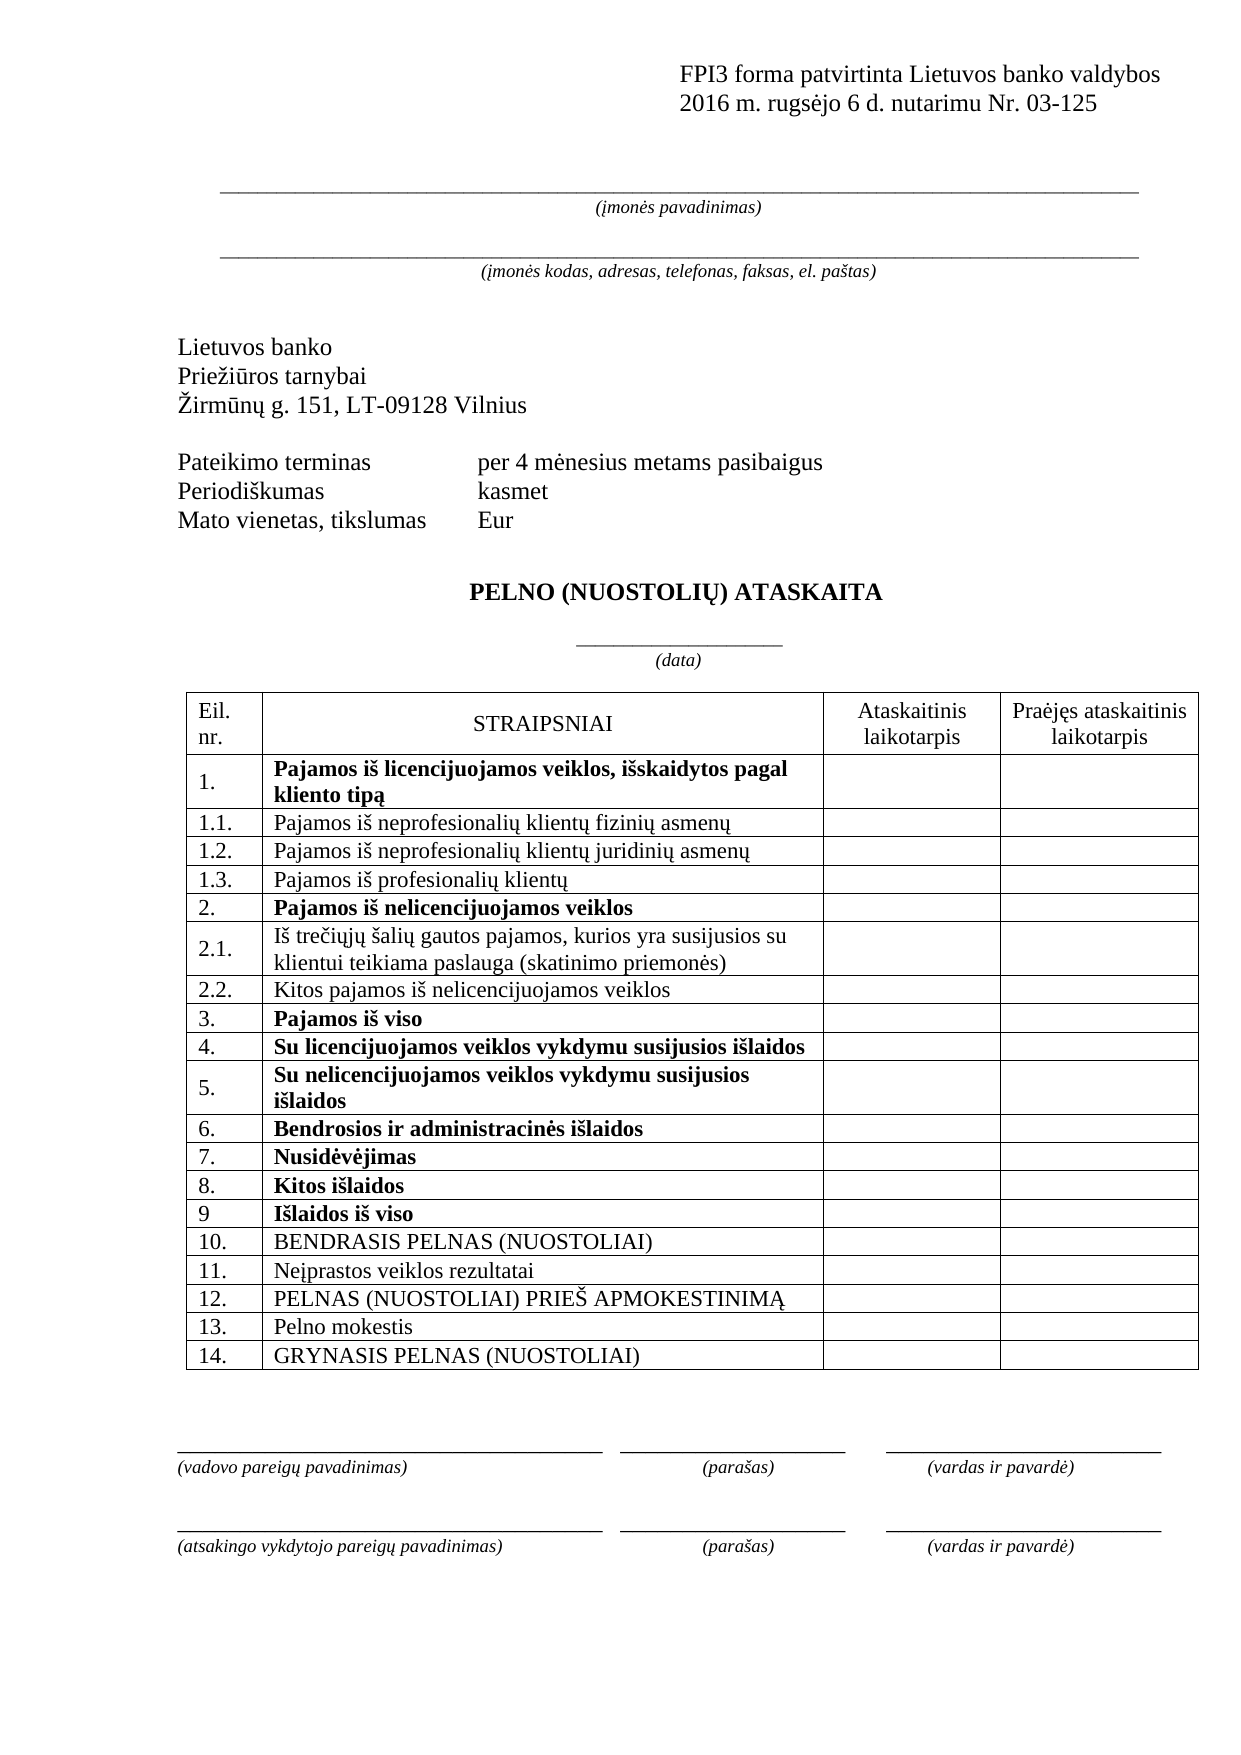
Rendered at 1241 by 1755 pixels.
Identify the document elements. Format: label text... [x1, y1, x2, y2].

table_cell [824, 837, 1000, 864]
table_cell 2.1. [187, 922, 262, 975]
table_cell [1001, 1033, 1198, 1060]
text __________________________________ __________________ ______________________ [177, 1427, 1181, 1456]
table_cell [1001, 809, 1198, 836]
table_cell 11. [187, 1256, 262, 1284]
table_cell 12. [187, 1285, 262, 1312]
text PELNO (NUOSTOLIŲ) ATASKAITA [177, 577, 1181, 605]
table_cell 10. [187, 1228, 262, 1255]
table_cell [824, 866, 1000, 893]
table_cell Nusidėvėjimas [263, 1143, 823, 1170]
table_cell Pajamos iš neprofesionalių klientų juridinių asmenų [263, 837, 823, 864]
table_cell [1001, 922, 1198, 975]
table_cell [824, 1228, 1000, 1255]
table_cell Kitos išlaidos [263, 1171, 823, 1199]
table_cell [824, 1313, 1000, 1340]
table_cell [1001, 1115, 1198, 1142]
text __________________________________________________________________________________________________ [177, 174, 1181, 196]
table_cell [824, 976, 1000, 1003]
table_cell [1001, 1313, 1198, 1340]
table_cell [1001, 837, 1198, 864]
table_cell [824, 809, 1000, 836]
table_cell 1. [187, 755, 262, 808]
table_cell Pajamos iš neprofesionalių klientų fizinių asmenų [263, 809, 823, 836]
table_cell 2. [187, 894, 262, 921]
table_cell 8. [187, 1171, 262, 1199]
table_cell Pajamos iš licencijuojamos veiklos, išskaidytos pagal kliento tipą [263, 755, 823, 808]
table_cell [1001, 1200, 1198, 1227]
text Mato vienetas, tikslumas Eur [177, 505, 1181, 533]
text Priežiūros tarnybai [177, 361, 1181, 390]
table_cell [824, 1143, 1000, 1170]
text Žirmūnų g. 151, LT-09128 Vilnius [177, 390, 1181, 418]
table_header Ataskaitinis laikotarpis [824, 693, 1000, 754]
table_cell 1.3. [187, 866, 262, 893]
table_cell [824, 1171, 1000, 1199]
table_header Eil. nr. [187, 693, 262, 754]
table_cell [1001, 1341, 1198, 1369]
table_cell Išlaidos iš viso [263, 1200, 823, 1227]
table_cell [824, 1285, 1000, 1312]
text (atsakingo vykdytojo pareigų pavadinimas) (parašas) (vardas ir pavardė) [177, 1535, 1181, 1557]
table_cell 2.2. [187, 976, 262, 1003]
table_cell [1001, 894, 1198, 921]
table_cell Su licencijuojamos veiklos vykdymu susijusios išlaidos [263, 1033, 823, 1060]
text 2016 m. rugsėjo 6 d. nutarimu Nr. 03-125 [679, 88, 1181, 117]
table_cell [1001, 1171, 1198, 1199]
table_cell 1.1. [187, 809, 262, 836]
table_cell [1001, 866, 1198, 893]
table_cell [1001, 1228, 1198, 1255]
table_cell [824, 1256, 1000, 1284]
table_cell 3. [187, 1004, 262, 1032]
text __________________________________________________________________________________________________ [177, 239, 1181, 260]
table_cell 14. [187, 1341, 262, 1369]
table_cell [824, 1004, 1000, 1032]
text ______________________ [177, 627, 1181, 648]
text FPI3 forma patvirtinta Lietuvos banko valdybos [679, 59, 1181, 88]
table_cell 1.2. [187, 837, 262, 864]
table_cell 9 [187, 1200, 262, 1227]
table_cell 4. [187, 1033, 262, 1060]
table_cell 5. [187, 1061, 262, 1114]
text (įmonės kodas, adresas, telefonas, faksas, el. paštas) [177, 260, 1181, 282]
table_cell [1001, 1143, 1198, 1170]
table_cell Iš trečiųjų šalių gautos pajamos, kurios yra susijusios su klientui teikiama paslauga (skatinimo priemonės) [263, 922, 823, 975]
table_cell 6. [187, 1115, 262, 1142]
table_cell Neįprastos veiklos rezultatai [263, 1256, 823, 1284]
table_cell Pelno mokestis [263, 1313, 823, 1340]
text (data) [177, 648, 1181, 670]
table_cell [824, 1200, 1000, 1227]
table_cell [824, 1061, 1000, 1114]
table_cell Su nelicencijuojamos veiklos vykdymu susijusios išlaidos [263, 1061, 823, 1114]
table_cell GRYNASIS PELNAS (NUOSTOLIAI) [263, 1341, 823, 1369]
table_cell BENDRASIS PELNAS (NUOSTOLIAI) [263, 1228, 823, 1255]
table_cell [1001, 1256, 1198, 1284]
table_header Praėjęs ataskaitinis laikotarpis [1001, 693, 1198, 754]
table_cell 7. [187, 1143, 262, 1170]
table_cell Pajamos iš nelicencijuojamos veiklos [263, 894, 823, 921]
table_cell [824, 894, 1000, 921]
text Periodiškumas kasmet [177, 476, 1181, 505]
text (įmonės pavadinimas) [177, 196, 1181, 217]
table_cell Kitos pajamos iš nelicencijuojamos veiklos [263, 976, 823, 1003]
table_cell [1001, 1061, 1198, 1114]
text __________________________________ __________________ ______________________ [177, 1506, 1181, 1535]
table_cell [824, 1033, 1000, 1060]
table_header STRAIPSNIAI [263, 693, 823, 754]
table_cell Pajamos iš viso [263, 1004, 823, 1032]
table_cell [1001, 976, 1198, 1003]
table_cell 13. [187, 1313, 262, 1340]
table_cell Pajamos iš profesionalių klientų [263, 866, 823, 893]
table_cell [1001, 1285, 1198, 1312]
text Lietuvos banko [177, 332, 1181, 361]
table_cell [824, 1341, 1000, 1369]
table_cell Bendrosios ir administracinės išlaidos [263, 1115, 823, 1142]
text (vadovo pareigų pavadinimas) (parašas) (vardas ir pavardė) [177, 1456, 1181, 1477]
table_cell [824, 1115, 1000, 1142]
table_cell PELNAS (NUOSTOLIAI) PRIEŠ APMOKESTINIMĄ [263, 1285, 823, 1312]
table_cell [1001, 755, 1198, 808]
text Pateikimo terminas per 4 mėnesius metams pasibaigus [177, 447, 1181, 476]
table_cell [824, 922, 1000, 975]
table_cell [1001, 1004, 1198, 1032]
table_cell [824, 755, 1000, 808]
